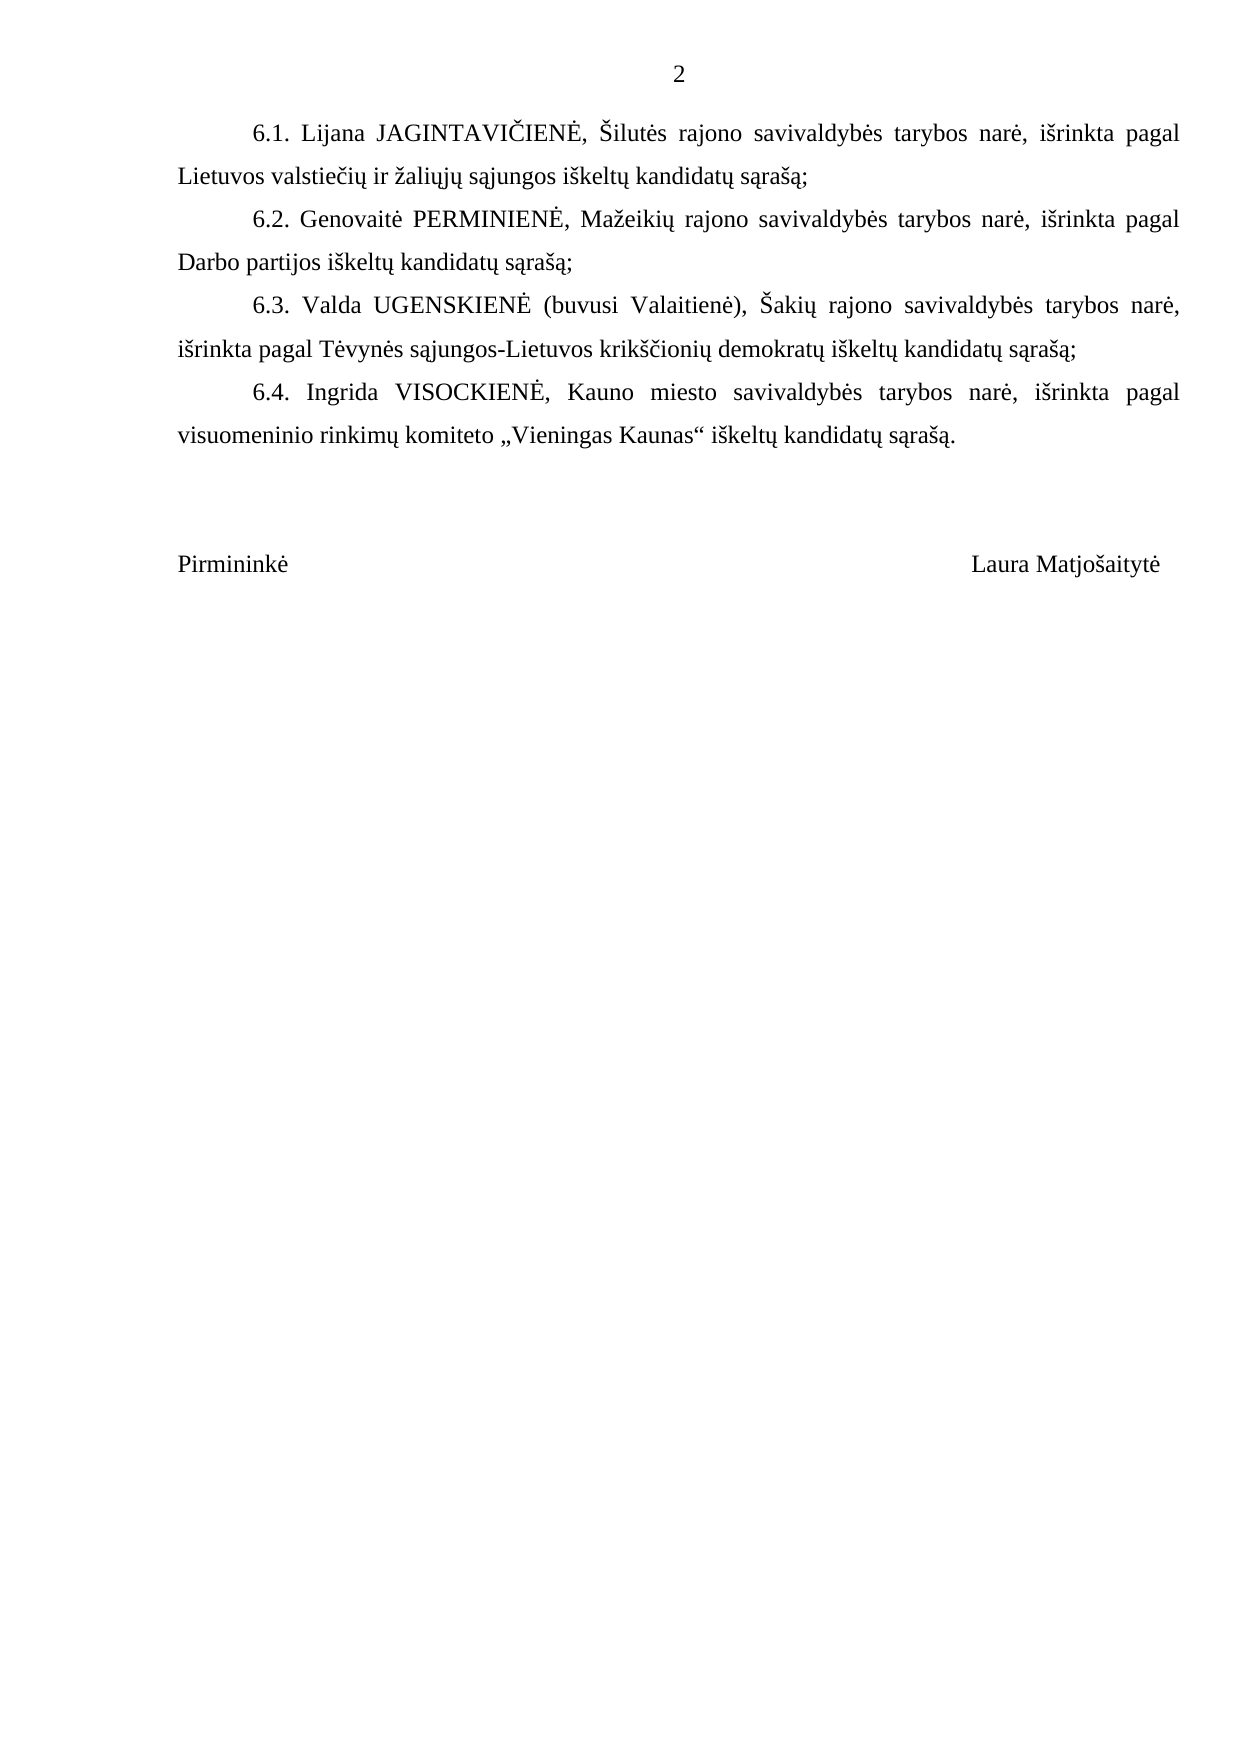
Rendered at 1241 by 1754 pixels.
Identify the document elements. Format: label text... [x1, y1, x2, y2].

text 6.4. Ingrida VISOCKIENĖ, Kauno miesto savivaldybės tarybos narė, išrinkta pagal visuomeninio rinkimų komiteto „Vieningas Kaunas“ iškeltų kandidatų sąrašą. [177, 377, 1181, 449]
text 6.2. Genovaitė PERMINIENĖ, Mažeikių rajono savivaldybės tarybos narė, išrinkta pagal Darbo partijos iškeltų kandidatų sąrašą; [177, 204, 1181, 276]
text 6.3. Valda UGENSKIENĖ (buvusi Valaitienė), Šakių rajono savivaldybės tarybos narė, išrinkta pagal Tėvynės sąjungos-Lietuvos krikščionių demokratų iškeltų kandidatų sąrašą; [177, 291, 1181, 362]
text Pirmininkė Laura Matjošaitytė [177, 549, 1181, 578]
text 6.1. Lijana JAGINTAVIČIENĖ, Šilutės rajono savivaldybės tarybos narė, išrinkta pagal Lietuvos valstiečių ir žaliųjų sąjungos iškeltų kandidatų sąrašą; [177, 118, 1181, 190]
